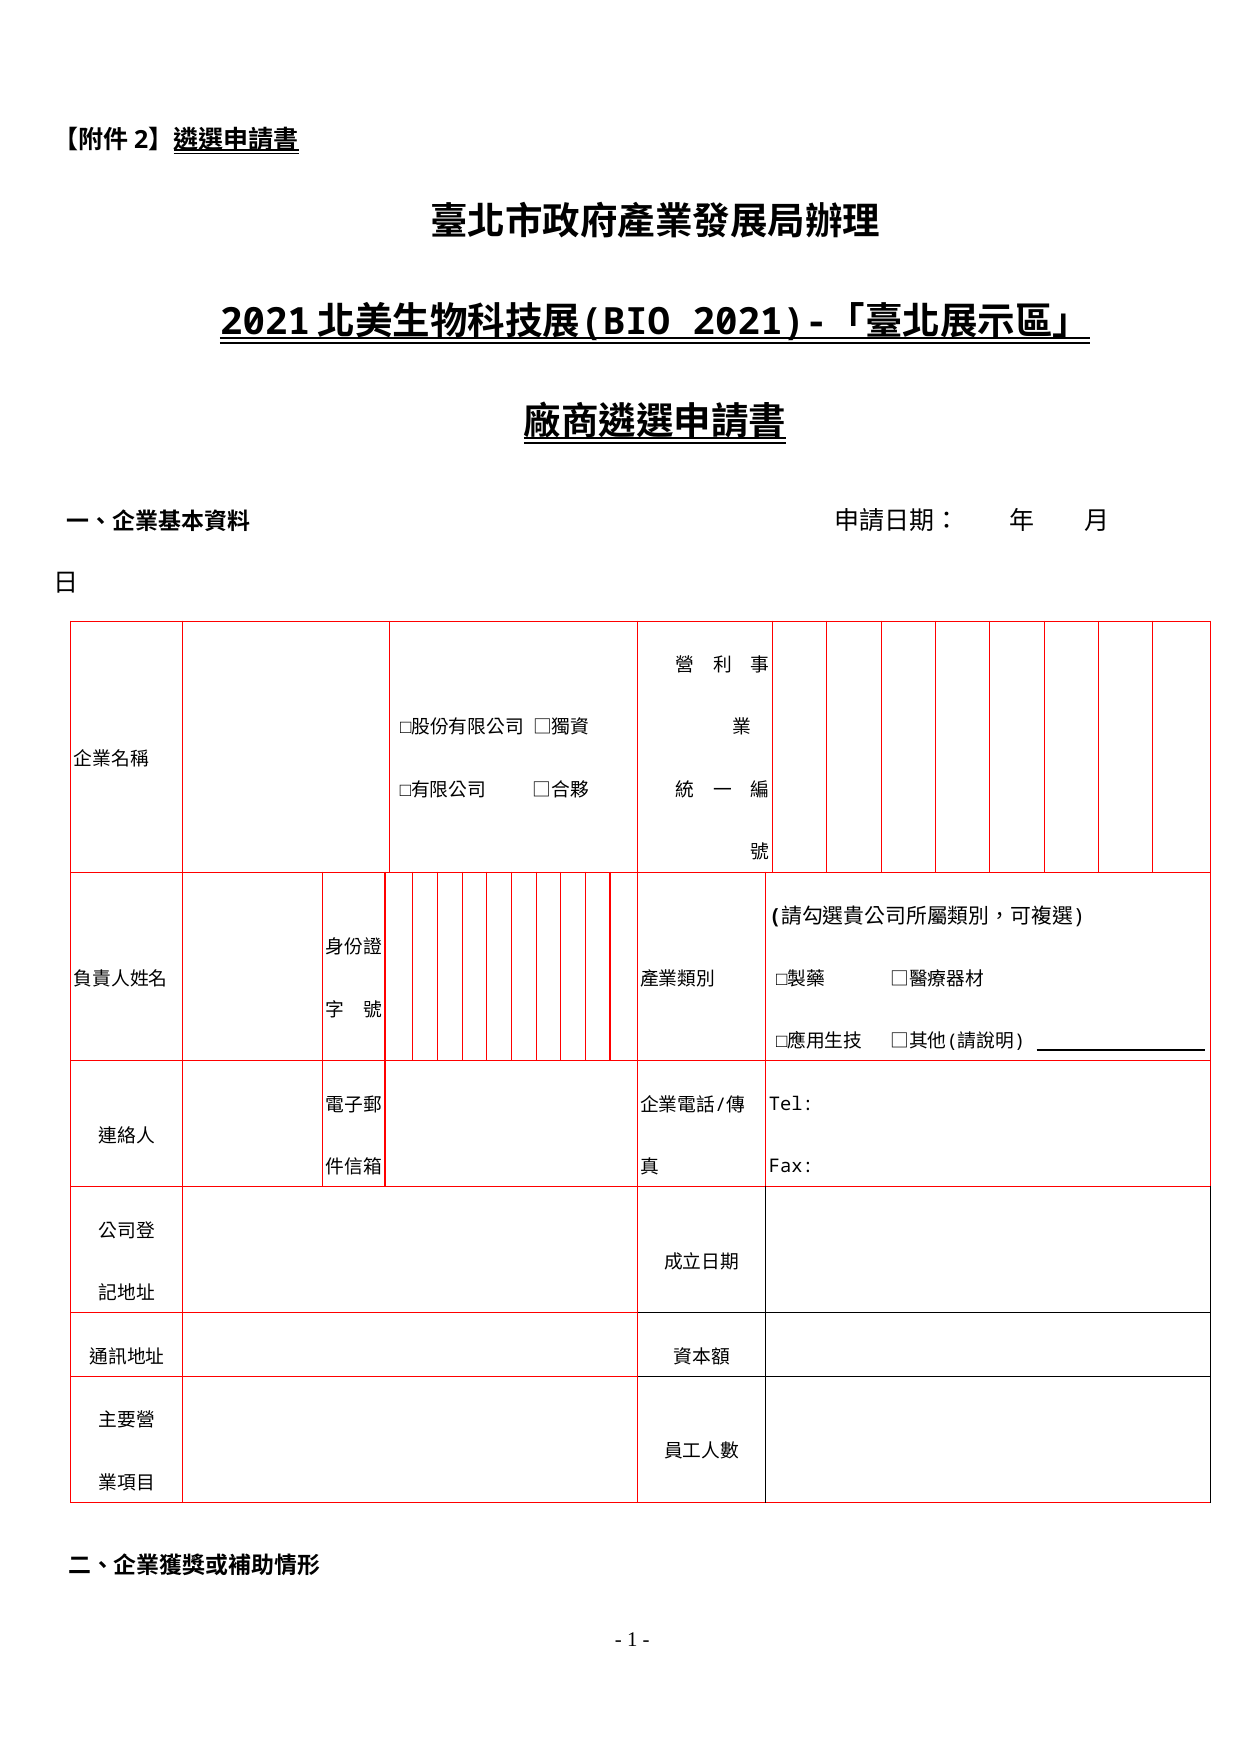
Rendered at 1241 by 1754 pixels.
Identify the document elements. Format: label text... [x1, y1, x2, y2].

table_cell [766, 1187, 1210, 1312]
table_header [827, 622, 881, 872]
table_cell 員工人數 [638, 1377, 765, 1502]
table_cell 產業類別 [638, 873, 765, 1060]
table_header [1099, 622, 1152, 872]
table_cell 身份證 字 號 [323, 873, 384, 1060]
table_cell [463, 873, 486, 1060]
text 【附件2】遴選申請書 [53, 96, 1240, 158]
table_cell 公司登 記地址 [71, 1187, 182, 1312]
table_cell [487, 873, 511, 1060]
table_cell 成立日期 [638, 1187, 765, 1312]
text 臺北市政府產業發展局辦理 [53, 177, 1240, 239]
table_cell 主要營 業項目 [71, 1377, 182, 1502]
table_cell 通訊地址 [71, 1313, 182, 1376]
table_cell 電子郵件信箱 [323, 1061, 384, 1186]
table_cell [183, 1377, 637, 1502]
table_cell 企業電話/傳真 [638, 1061, 765, 1186]
table_cell 資本額 [638, 1313, 765, 1376]
table_cell [386, 873, 412, 1060]
table_cell [766, 1377, 1210, 1502]
table_cell [183, 1061, 322, 1186]
table_header [882, 622, 935, 872]
table_header 營 利 事 業 統 一 編 號 [638, 622, 772, 872]
table_cell [183, 1187, 637, 1312]
table_header [990, 622, 1044, 872]
table_cell [537, 873, 560, 1060]
table_cell 連絡人 [71, 1061, 182, 1186]
table_cell [183, 1313, 637, 1376]
table_cell [611, 873, 637, 1060]
table_cell [512, 873, 536, 1060]
table_header [1045, 622, 1098, 872]
text 廠商遴選申請書 [53, 377, 1240, 439]
table_header □股份有限公司 □獨資 □有限公司 □合夥 [390, 622, 637, 872]
table_header [936, 622, 989, 872]
table_cell Tel: Fax: [766, 1061, 1210, 1186]
table_cell [561, 873, 585, 1060]
table_cell (請勾選貴公司所屬類別，可複選) □製藥 □醫療器材 □應用生技 □其他(請說明) [766, 873, 1210, 1060]
text 2021北美生物科技展(BIO 2021)-「臺北展示區」 [53, 277, 1240, 339]
text 一、企業基本資料 申請日期： 年 月 日 [53, 477, 1176, 602]
table_cell [766, 1313, 1210, 1376]
table_header [773, 622, 826, 872]
table_cell [438, 873, 462, 1060]
table_cell [183, 873, 322, 1060]
table_cell 負責人姓名 [71, 873, 182, 1060]
table_header [1153, 622, 1210, 872]
table_cell [386, 1061, 637, 1186]
text 二、企業獲獎或補助情形 [68, 1522, 1181, 1584]
table_cell [586, 873, 609, 1060]
table_header 企業名稱 [71, 622, 182, 872]
table_header [183, 622, 389, 872]
table_cell [413, 873, 437, 1060]
